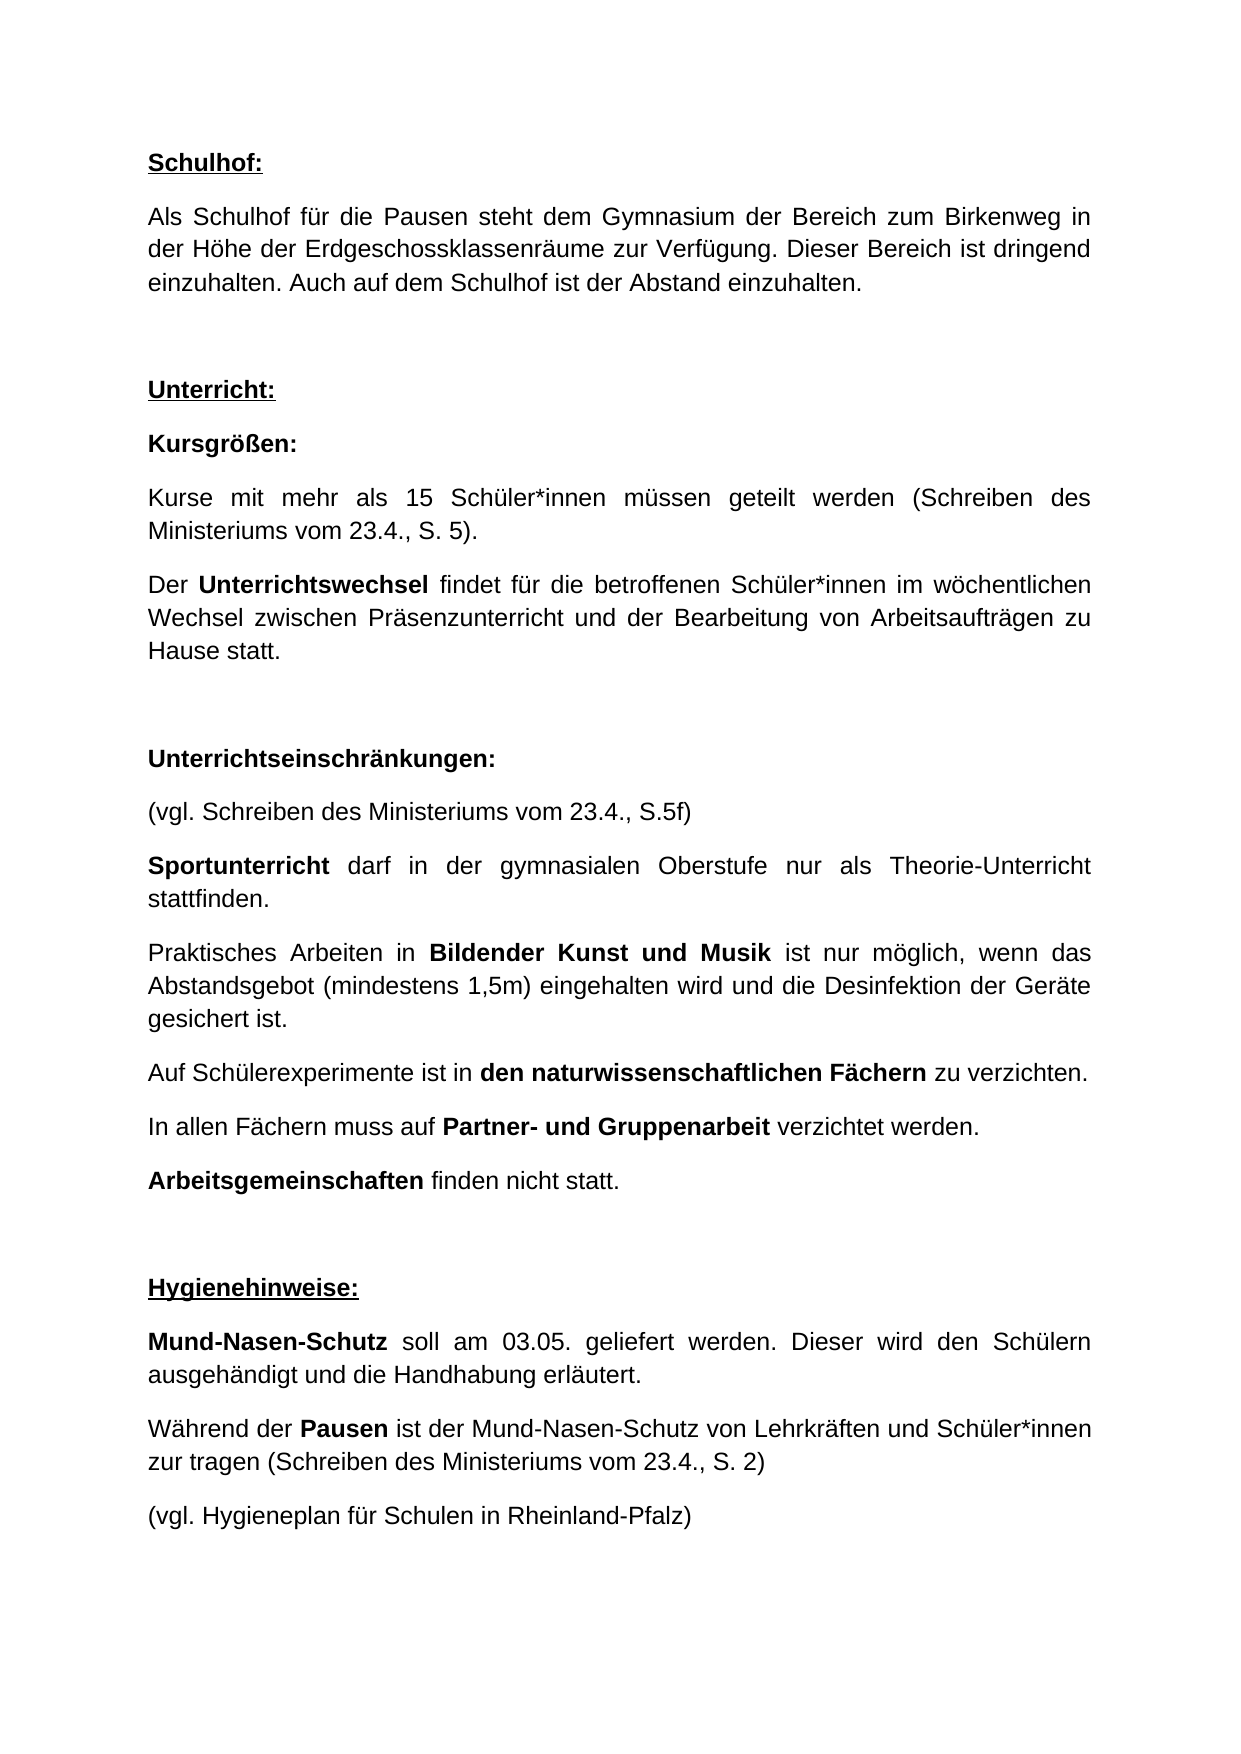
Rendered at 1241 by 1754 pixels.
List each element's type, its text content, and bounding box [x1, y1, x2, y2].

text Auf Schülerexperimente ist in den naturwissenschaftlichen Fächern zu verzichten. [148, 1058, 1093, 1087]
text Der Unterrichtswechsel findet für die betroffenen Schüler*innen im wöchentlichen Wechsel zwischen Präsenzunterricht und der Bearbeitung von Arbeitsaufträgen zu Hause statt. [148, 570, 1093, 664]
text (vgl. Schreiben des Ministeriums vom 23.4., S.5f) [148, 797, 1093, 826]
text Unterricht: [148, 375, 1093, 404]
text Kursgrößen: [148, 429, 1093, 458]
text Praktisches Arbeiten in Bildender Kunst und Musik ist nur möglich, wenn das Abstandsgebot (mindestens 1,5m) eingehalten wird und die Desinfektion der Geräte gesichert ist. [148, 938, 1093, 1033]
text Kurse mit mehr als 15 Schüler*innen müssen geteilt werden (Schreiben des Ministeriums vom 23.4., S. 5). [148, 483, 1093, 545]
text Hygienehinweise: [148, 1273, 1093, 1302]
text In allen Fächern muss auf Partner- und Gruppenarbeit verzichtet werden. [148, 1112, 1093, 1141]
text Schulhof: [148, 148, 1093, 176]
text Arbeitsgemeinschaften finden nicht statt. [148, 1166, 1093, 1194]
text Während der Pausen ist der Mund-Nasen-Schutz von Lehrkräften und Schüler*innen zur tragen (Schreiben des Ministeriums vom 23.4., S. 2) [148, 1414, 1093, 1476]
text Als Schulhof für die Pausen steht dem Gymnasium der Bereich zum Birkenweg in der Höhe der Erdgeschossklassenräume zur Verfügung. Dieser Bereich ist dringend einzuhalten. Auch auf dem Schulhof ist der Abstand einzuhalten. [148, 201, 1093, 296]
text Mund-Nasen-Schutz soll am 03.05. geliefert werden. Dieser wird den Schülern ausgehändigt und die Handhabung erläutert. [148, 1327, 1093, 1389]
text Unterrichtseinschränkungen: [148, 743, 1093, 772]
text Sportunterricht darf in der gymnasialen Oberstufe nur als Theorie-Unterricht stattfinden. [148, 851, 1093, 913]
text (vgl. Hygieneplan für Schulen in Rheinland-Pfalz) [148, 1501, 1093, 1530]
